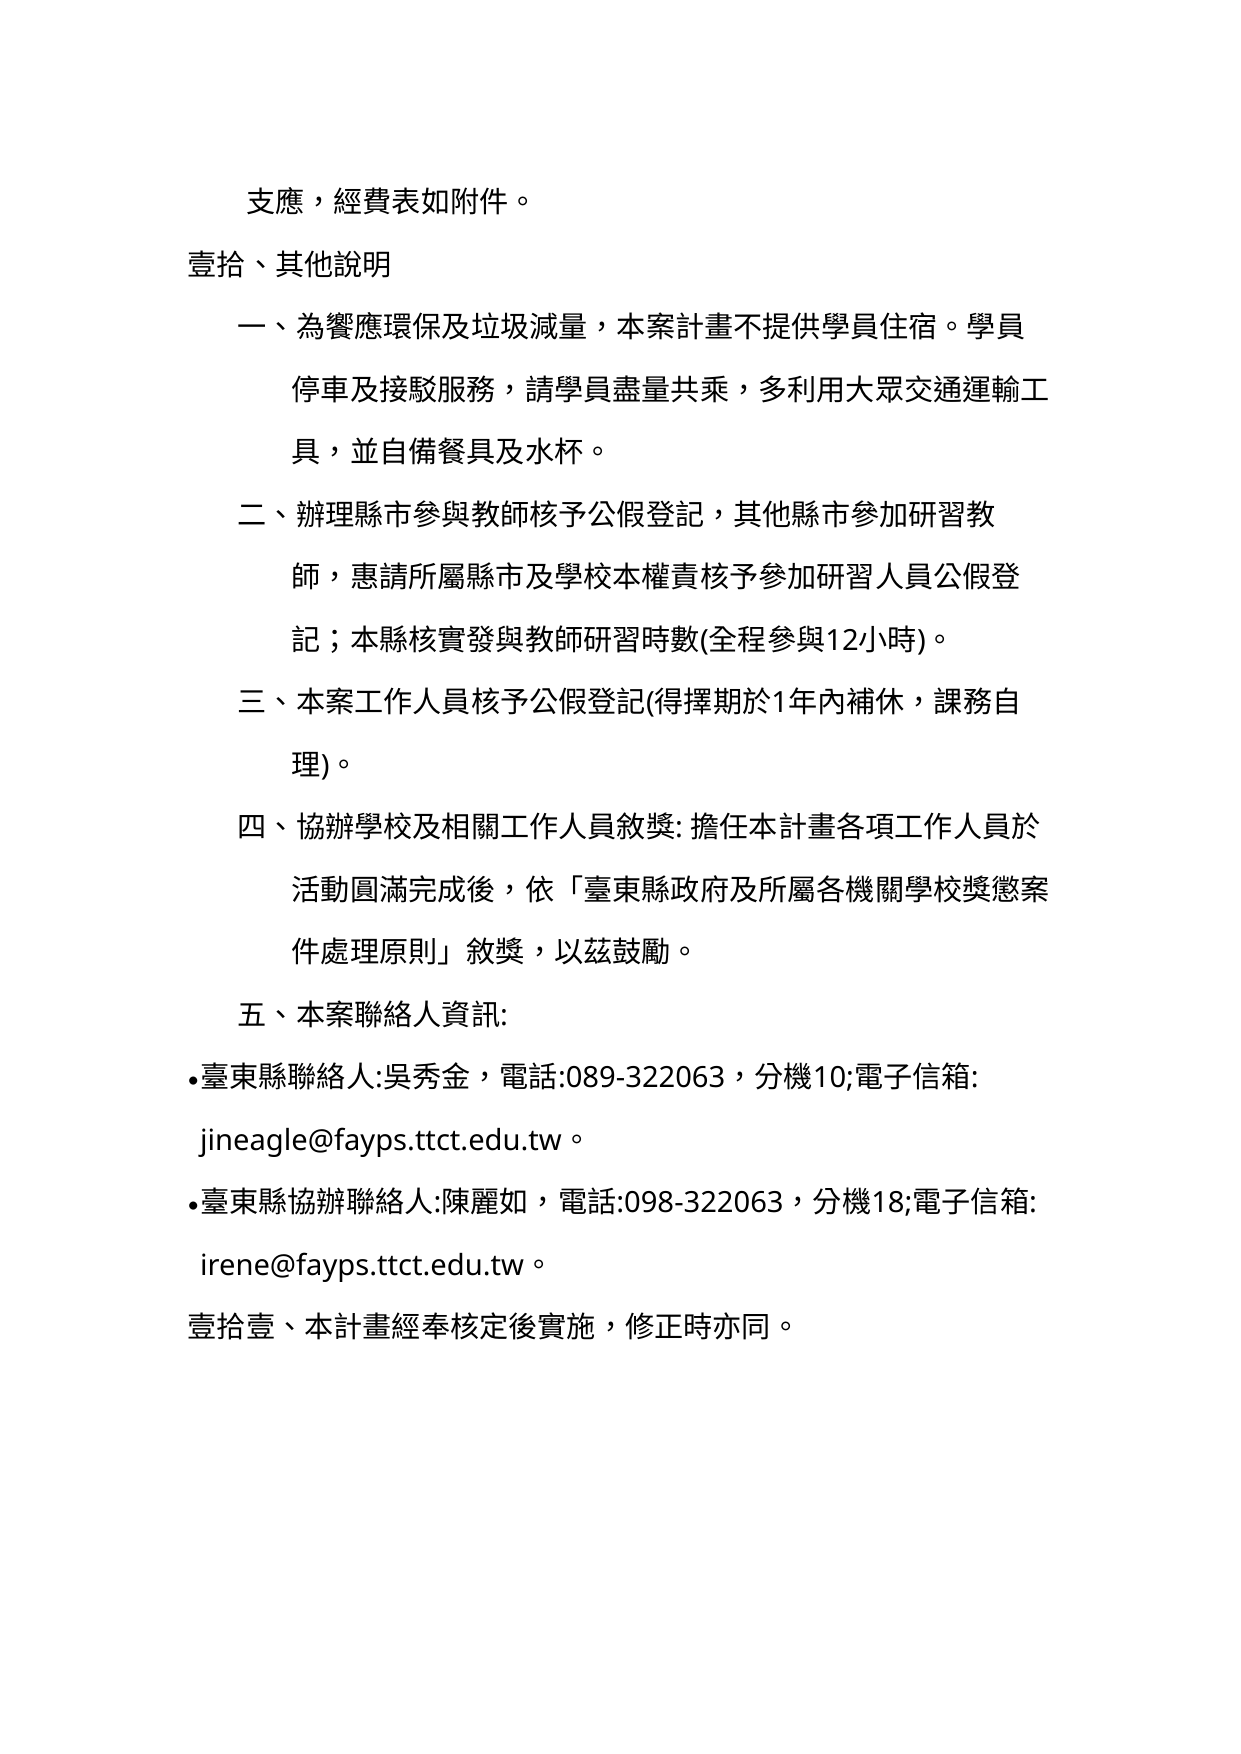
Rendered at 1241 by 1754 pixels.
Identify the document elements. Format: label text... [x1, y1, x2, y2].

text 壹拾壹、本計畫經奉核定後實施，修正時亦同。 [187, 1283, 1053, 1346]
text 壹拾、其他說明 [187, 221, 1053, 283]
list 臺東縣聯絡人:吳秀金，電話:089-322063，分機10;電子信箱: jineagle@fayps.ttct.edu.tw。 [187, 1033, 1053, 1158]
text 支應，經費表如附件。 [187, 158, 1053, 221]
text 二、辦理縣市參與教師核予公假登記，其他縣市參加研習教師，惠請所屬縣市及學校本權責核予參加研習人員公假登記；本縣核實發與教師研習時數(全程參與12小時)。 [237, 471, 1053, 658]
text 一、為饗應環保及垃圾減量，本案計畫不提供學員住宿。學員停車及接駁服務，請學員盡量共乘，多利用大眾交通運輸工具，並自備餐具及水杯。 [237, 283, 1053, 471]
text 三、本案工作人員核予公假登記(得擇期於1年內補休，課務自理)。 [237, 658, 1053, 783]
text 四、協辦學校及相關工作人員敘獎: 擔任本計畫各項工作人員於活動圓滿完成後，依「臺東縣政府及所屬各機關學校獎懲案件處理原則」敘獎，以茲鼓勵。 [237, 783, 1053, 971]
text 五、本案聯絡人資訊: [237, 971, 1053, 1033]
list 臺東縣協辦聯絡人:陳麗如，電話:098-322063，分機18;電子信箱: irene@fayps.ttct.edu.tw。 [187, 1158, 1053, 1283]
